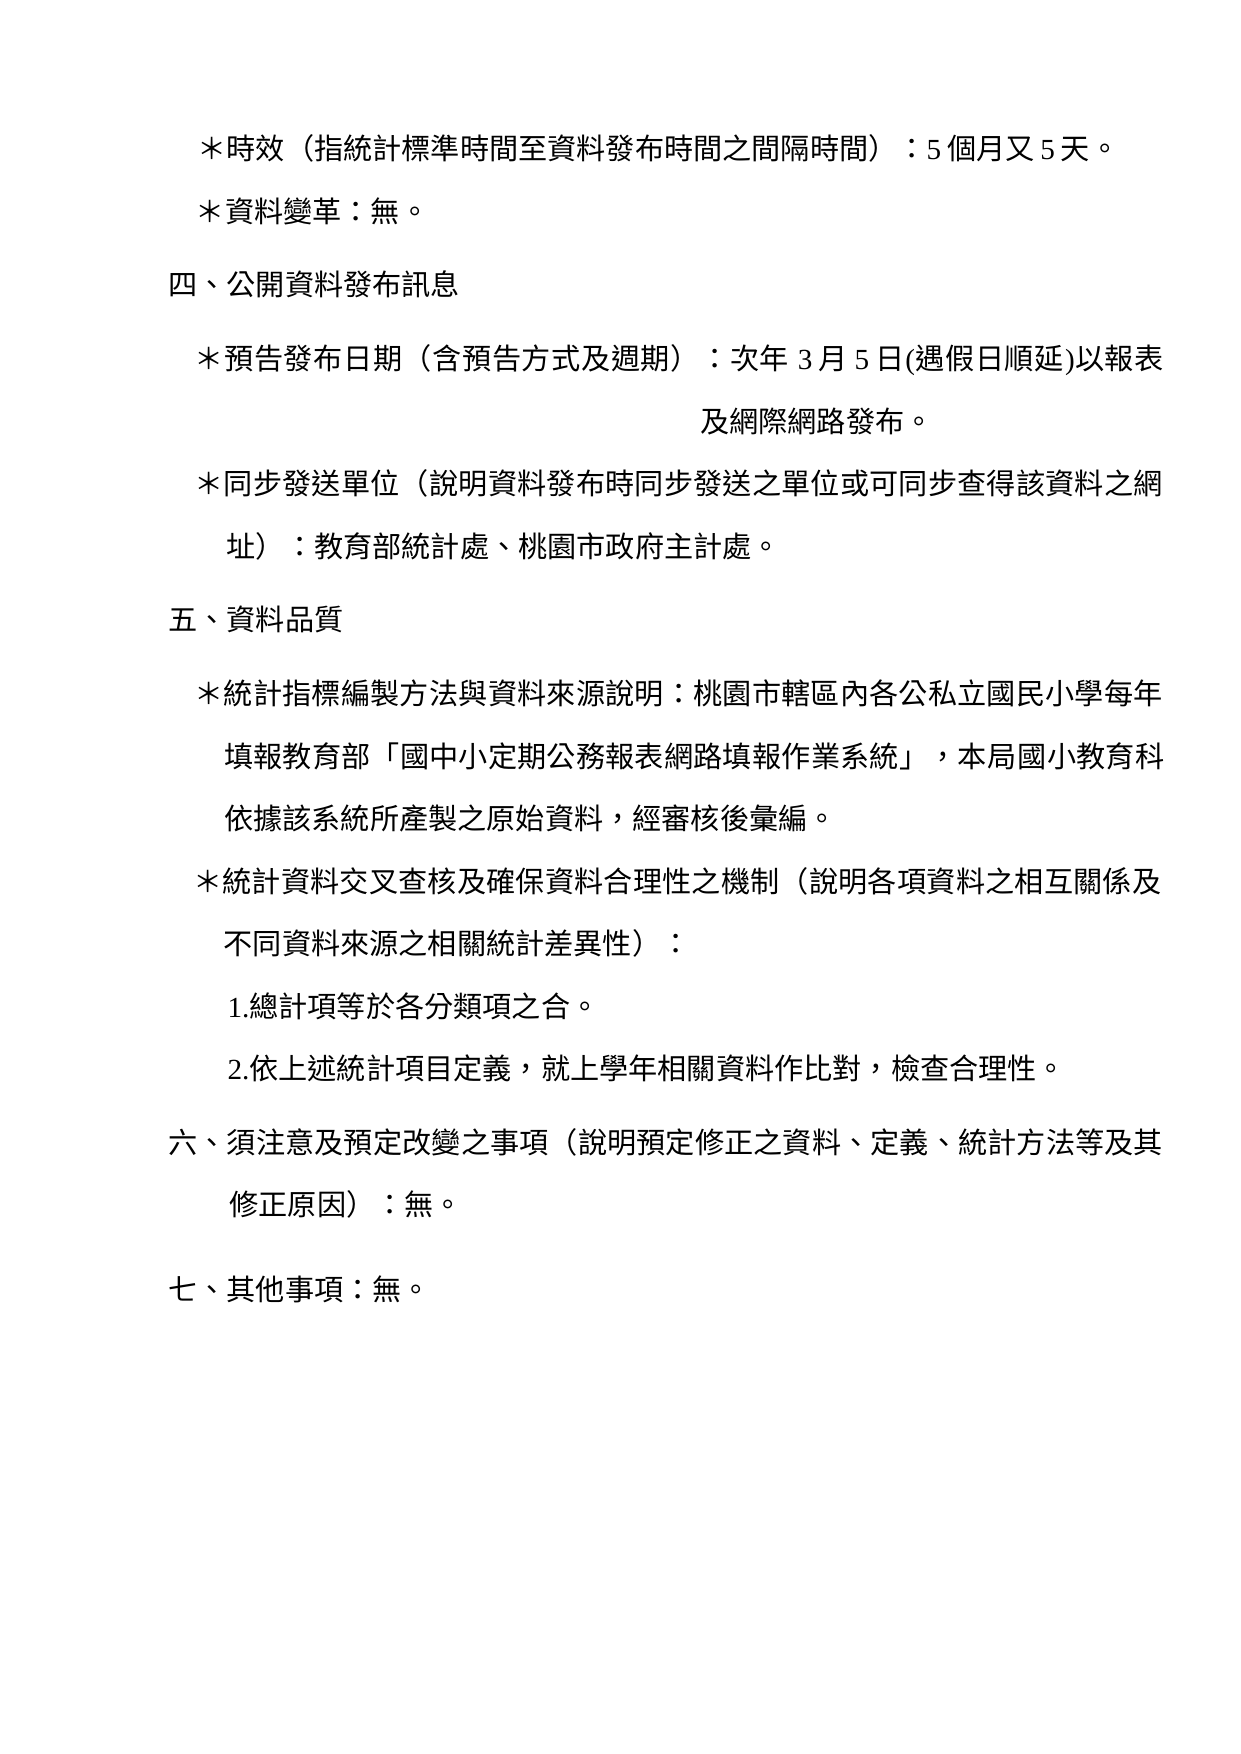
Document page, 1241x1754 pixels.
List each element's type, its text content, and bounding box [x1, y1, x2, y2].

table_header ＊時效（指統計標準時間至資料發布時間之間隔時間）：5個月又5天。 ＊資料變革：無。 四、公開資料發布訊息 ＊預告發布日期（含預告方式及週期）：次年3月5日(遇假日順延)以報表及網際網路發布。 ＊同步發送單位（說明資料發布時同步發送之單位或可同步查得該資料之網址）：教育部統計處、桃園市政府主計處。 五、資料品質 ＊統計指標編製方法與資料來源說明：桃園市轄區內各公私立國民小學每年填報教育部「國中小定期公務報表網路填報作業系統」，本局國小教育科依據該系統所產製之原始資料，經審核後彙編。 ＊統計資料交叉查核及確保資料合理性之機制（說明各項資料之相互關係及不同資料來源之相關統計差異性）： 1.總計項等於各分類項之合。 2.依上述統計項目定義，就上學年相關資料作比對，檢查合理性。 六、須注意及預定改變之事項（說明預定修正之資料、定義、統計方法等及其修正原因）：無。 七、其他事項：無。 [157, 105, 1193, 1408]
